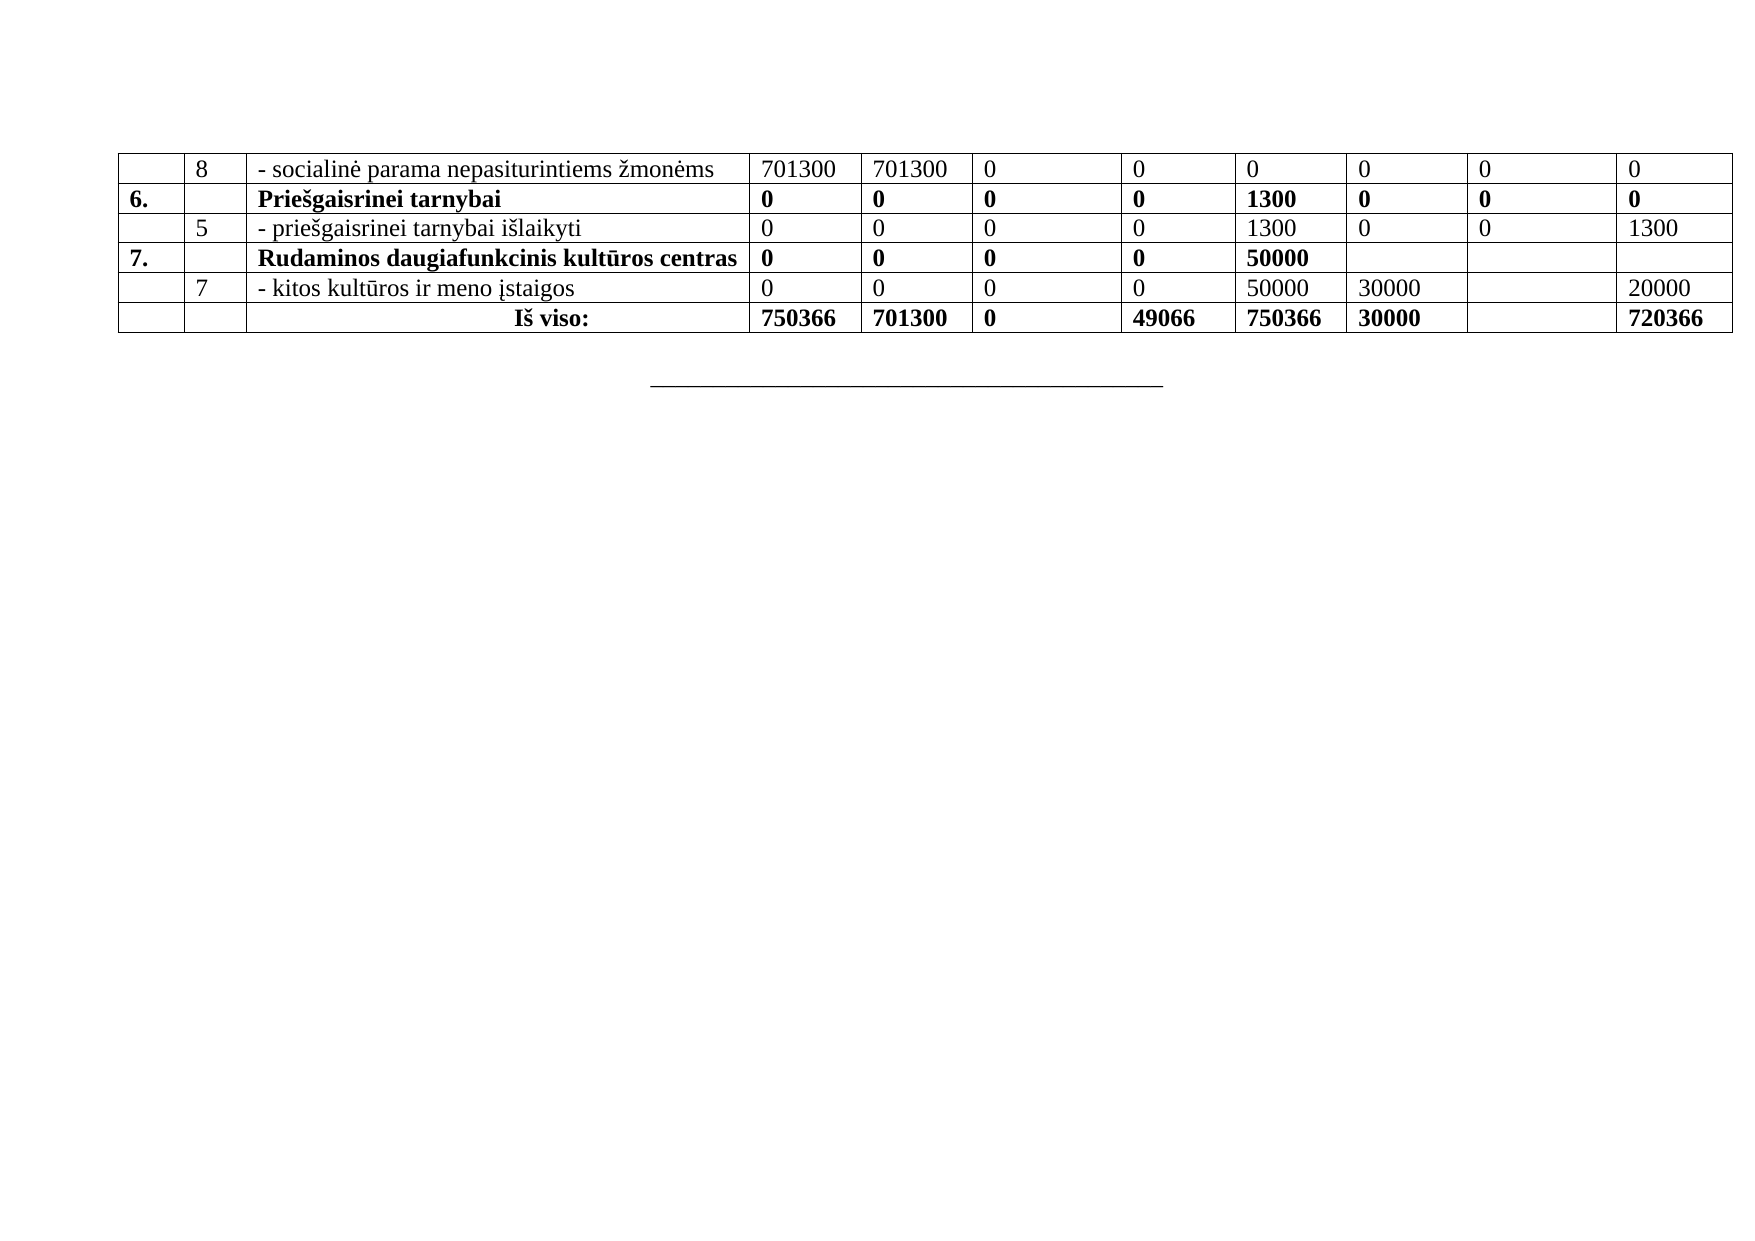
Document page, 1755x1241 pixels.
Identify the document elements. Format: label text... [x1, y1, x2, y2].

table_cell 50000 [1236, 243, 1346, 272]
table_cell 0 [973, 243, 1121, 272]
table_cell [185, 243, 246, 272]
table_cell - kitos kultūros ir meno įstaigos [247, 273, 749, 302]
table_cell 6. [119, 184, 184, 212]
table_cell 0 [1236, 154, 1346, 183]
table_cell 0 [862, 243, 972, 272]
table_cell 0 [1468, 184, 1616, 212]
table_cell 0 [973, 273, 1121, 302]
table_cell 0 [750, 214, 861, 242]
table_cell 0 [1122, 154, 1235, 183]
table_cell [185, 184, 246, 212]
table_cell [119, 214, 184, 242]
table_cell 50000 [1236, 273, 1346, 302]
table_cell 1300 [1236, 214, 1346, 242]
table_cell 0 [1617, 154, 1732, 183]
table_cell 49066 [1122, 303, 1235, 332]
table_cell [185, 303, 246, 332]
table_cell 750366 [1236, 303, 1346, 332]
table_cell 20000 [1617, 273, 1732, 302]
table_cell 0 [1122, 273, 1235, 302]
table_cell - priešgaisrinei tarnybai išlaikyti [247, 214, 749, 242]
table_cell 0 [750, 273, 861, 302]
table_cell 0 [1468, 214, 1616, 242]
table_cell Iš viso: [247, 303, 749, 332]
table_cell [119, 273, 184, 302]
table_cell [119, 303, 184, 332]
table_cell 750366 [750, 303, 861, 332]
table_cell 0 [750, 184, 861, 212]
table_cell 0 [862, 214, 972, 242]
table_cell 0 [1347, 184, 1467, 212]
table_cell [1468, 303, 1616, 332]
table_cell 0 [1617, 184, 1732, 212]
table_cell [1347, 243, 1467, 272]
table_cell 0 [750, 243, 861, 272]
table_cell 0 [1468, 154, 1616, 183]
table_cell 0 [1347, 214, 1467, 242]
table_cell 30000 [1347, 303, 1467, 332]
table_cell 0 [862, 273, 972, 302]
table_cell Priešgaisrinei tarnybai [247, 184, 749, 212]
table_cell [1468, 243, 1616, 272]
table_cell 1300 [1617, 214, 1732, 242]
table_cell 30000 [1347, 273, 1467, 302]
table_cell - socialinė parama nepasiturintiems žmonėms [247, 154, 749, 183]
table_cell 0 [1122, 243, 1235, 272]
table_cell 0 [973, 303, 1121, 332]
table_cell 0 [1122, 184, 1235, 212]
table_cell 0 [1122, 214, 1235, 242]
table_cell 7 [185, 273, 246, 302]
table_cell 0 [973, 214, 1121, 242]
table_cell 0 [973, 184, 1121, 212]
table_cell 701300 [862, 154, 972, 183]
table_cell 8 [185, 154, 246, 183]
table_cell 7. [119, 243, 184, 272]
table_cell 0 [862, 184, 972, 212]
table_cell [1468, 273, 1616, 302]
table_cell 0 [1347, 154, 1467, 183]
table_cell 720366 [1617, 303, 1732, 332]
table_cell 701300 [862, 303, 972, 332]
table_cell 5 [185, 214, 246, 242]
table_cell 701300 [750, 154, 861, 183]
text _________________________________________ [118, 361, 1695, 390]
table_cell 1300 [1236, 184, 1346, 212]
table_cell [119, 154, 184, 183]
table_cell [1617, 243, 1732, 272]
table_cell 0 [973, 154, 1121, 183]
table_cell Rudaminos daugiafunkcinis kultūros centras [247, 243, 749, 272]
